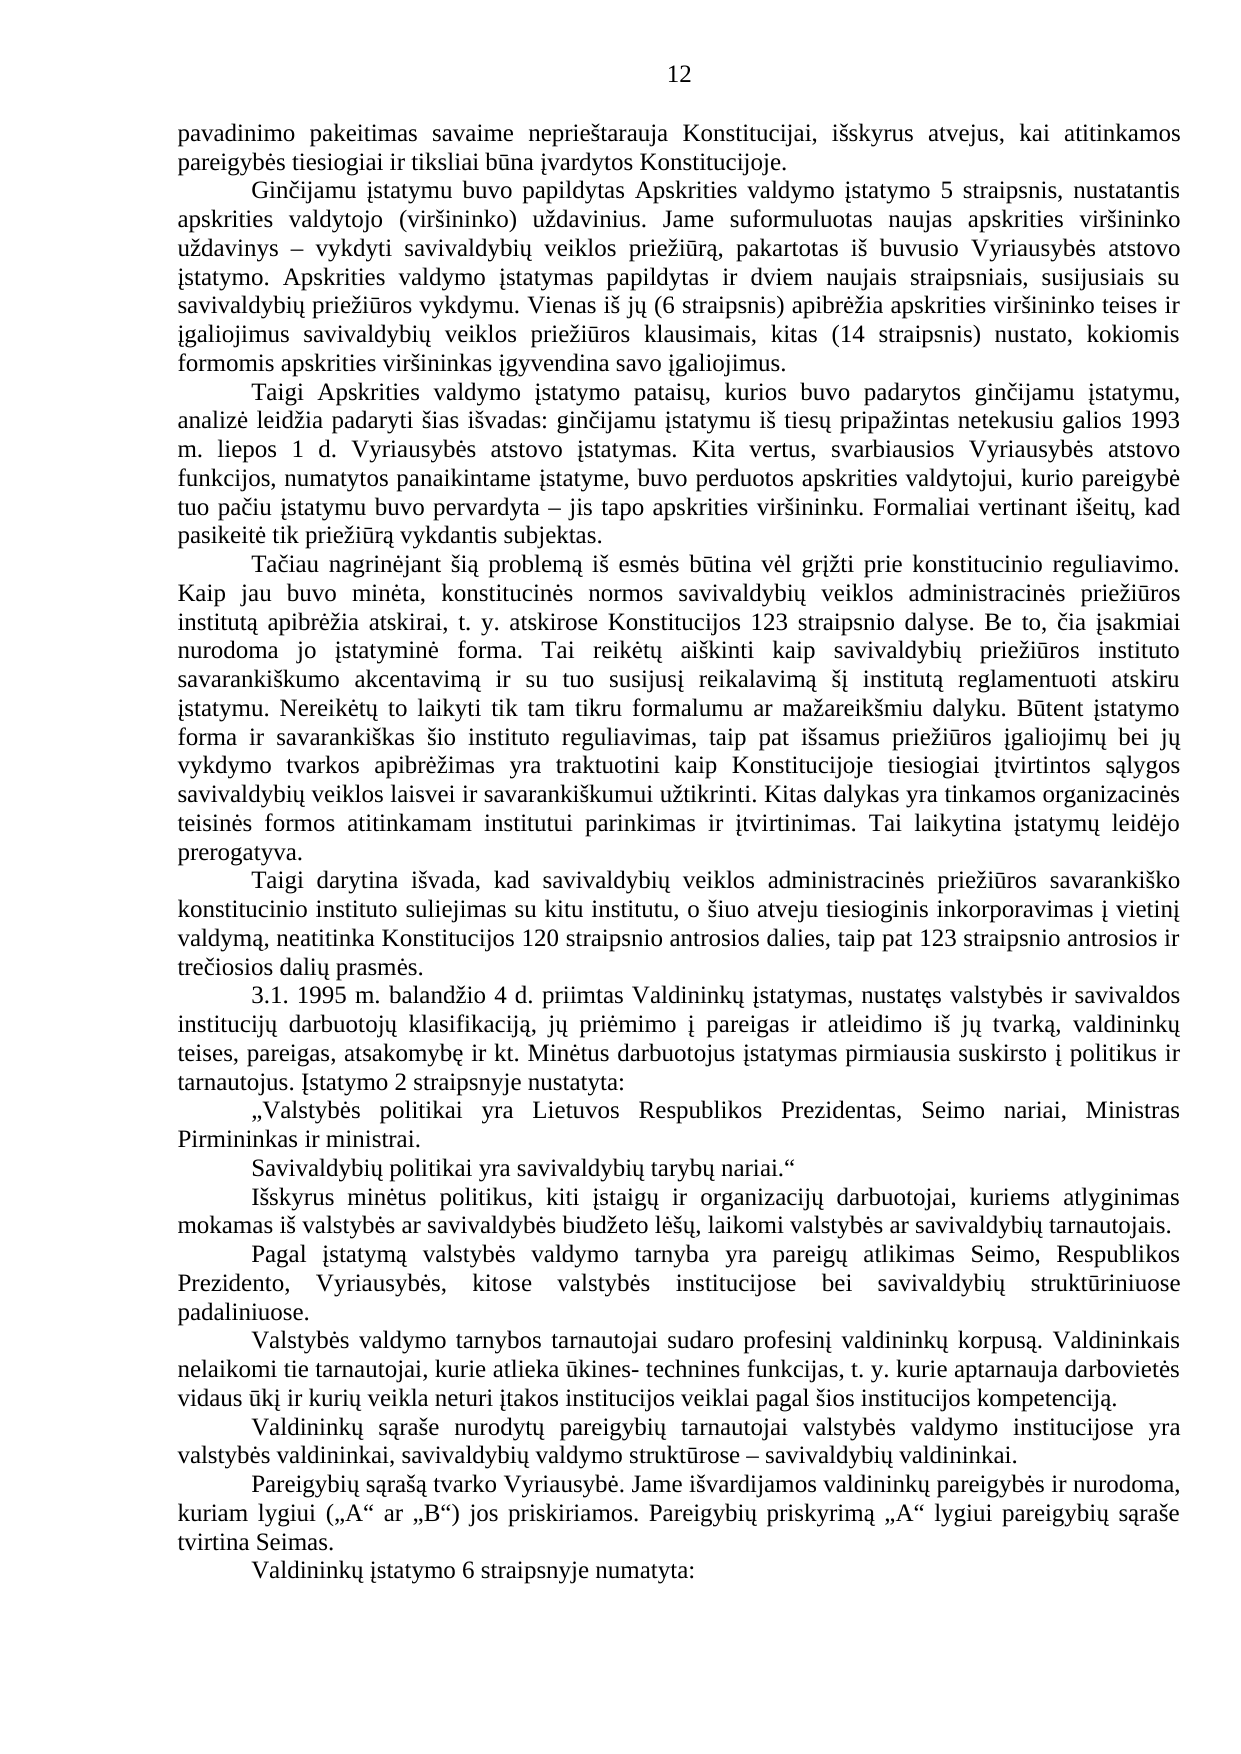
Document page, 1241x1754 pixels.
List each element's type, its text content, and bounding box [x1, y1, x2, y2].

text Pagal įstatymą valstybės valdymo tarnyba yra pareigų atlikimas Seimo, Respublikos Prezidento, Vyriausybės, kitose valstybės institucijose bei savivaldybių struktūriniuose padaliniuose. [177, 1239, 1181, 1326]
text Ginčijamu įstatymu buvo papildytas Apskrities valdymo įstatymo 5 straipsnis, nustatantis apskrities valdytojo (viršininko) uždavinius. Jame suformuluotas naujas apskrities viršininko uždavinys – vykdyti savivaldybių veiklos priežiūrą, pakartotas iš buvusio Vyriausybės atstovo įstatymo. Apskrities valdymo įstatymas papildytas ir dviem naujais straipsniais, susijusiais su savivaldybių priežiūros vykdymu. Vienas iš jų (6 straipsnis) apibrėžia apskrities viršininko teises ir įgaliojimus savivaldybių veiklos priežiūros klausimais, kitas (14 straipsnis) nustato, kokiomis formomis apskrities viršininkas įgyvendina savo įgaliojimus. [177, 176, 1181, 377]
text Valdininkų sąraše nurodytų pareigybių tarnautojai valstybės valdymo institucijose yra valstybės valdininkai, savivaldybių valdymo struktūrose – savivaldybių valdininkai. [177, 1412, 1181, 1469]
text Pareigybių sąrašą tvarko Vyriausybė. Jame išvardijamos valdininkų pareigybės ir nurodoma, kuriam lygiui („A“ ar „B“) jos priskiriamos. Pareigybių priskyrimą „A“ lygiui pareigybių sąraše tvirtina Seimas. [177, 1469, 1181, 1556]
text Taigi Apskrities valdymo įstatymo pataisų, kurios buvo padarytos ginčijamu įstatymu, analizė leidžia padaryti šias išvadas: ginčijamu įstatymu iš tiesų pripažintas netekusiu galios 1993 m. liepos 1 d. Vyriausybės atstovo įstatymas. Kita vertus, svarbiausios Vyriausybės atstovo funkcijos, numatytos panaikintame įstatyme, buvo perduotos apskrities valdytojui, kurio pareigybė tuo pačiu įstatymu buvo pervardyta – jis tapo apskrities viršininku. Formaliai vertinant išeitų, kad pasikeitė tik priežiūrą vykdantis subjektas. [177, 377, 1181, 549]
text „Valstybės politikai yra Lietuvos Respublikos Prezidentas, Seimo nariai, Ministras Pirmininkas ir ministrai. [177, 1096, 1181, 1153]
text pavadinimo pakeitimas savaime neprieštarauja Konstitucijai, išskyrus atvejus, kai atitinkamos pareigybės tiesiogiai ir tiksliai būna įvardytos Konstitucijoje. [177, 118, 1181, 176]
text 3.1. 1995 m. balandžio 4 d. priimtas Valdininkų įstatymas, nustatęs valstybės ir savivaldos institucijų darbuotojų klasifikaciją, jų priėmimo į pareigas ir atleidimo iš jų tvarką, valdininkų teises, pareigas, atsakomybę ir kt. Minėtus darbuotojus įstatymas pirmiausia suskirsto į politikus ir tarnautojus. Įstatymo 2 straipsnyje nustatyta: [177, 981, 1181, 1096]
text Taigi darytina išvada, kad savivaldybių veiklos administracinės priežiūros savarankiško konstitucinio instituto suliejimas su kitu institutu, o šiuo atveju tiesioginis inkorporavimas į vietinį valdymą, neatitinka Konstitucijos 120 straipsnio antrosios dalies, taip pat 123 straipsnio antrosios ir trečiosios dalių prasmės. [177, 866, 1181, 981]
text Valdininkų įstatymo 6 straipsnyje numatyta: [177, 1556, 1181, 1584]
text Tačiau nagrinėjant šią problemą iš esmės būtina vėl grįžti prie konstitucinio reguliavimo. Kaip jau buvo minėta, konstitucinės normos savivaldybių veiklos administracinės priežiūros institutą apibrėžia atskirai, t. y. atskirose Konstitucijos 123 straipsnio dalyse. Be to, čia įsakmiai nurodoma jo įstatyminė forma. Tai reikėtų aiškinti kaip savivaldybių priežiūros instituto savarankiškumo akcentavimą ir su tuo susijusį reikalavimą šį institutą reglamentuoti atskiru įstatymu. Nereikėtų to laikyti tik tam tikru formalumu ar mažareikšmiu dalyku. Būtent įstatymo forma ir savarankiškas šio instituto reguliavimas, taip pat išsamus priežiūros įgaliojimų bei jų vykdymo tvarkos apibrėžimas yra traktuotini kaip Konstitucijoje tiesiogiai įtvirtintos sąlygos savivaldybių veiklos laisvei ir savarankiškumui užtikrinti. Kitas dalykas yra tinkamos organizacinės teisinės formos atitinkamam institutui parinkimas ir įtvirtinimas. Tai laikytina įstatymų leidėjo prerogatyva. [177, 549, 1181, 866]
text Išskyrus minėtus politikus, kiti įstaigų ir organizacijų darbuotojai, kuriems atlyginimas mokamas iš valstybės ar savivaldybės biudžeto lėšų, laikomi valstybės ar savivaldybių tarnautojais. [177, 1182, 1181, 1239]
text Savivaldybių politikai yra savivaldybių tarybų nariai.“ [177, 1153, 1181, 1182]
text Valstybės valdymo tarnybos tarnautojai sudaro profesinį valdininkų korpusą. Valdininkais nelaikomi tie tarnautojai, kurie atlieka ūkines- technines funkcijas, t. y. kurie aptarnauja darbovietės vidaus ūkį ir kurių veikla neturi įtakos institucijos veiklai pagal šios institucijos kompetenciją. [177, 1326, 1181, 1412]
